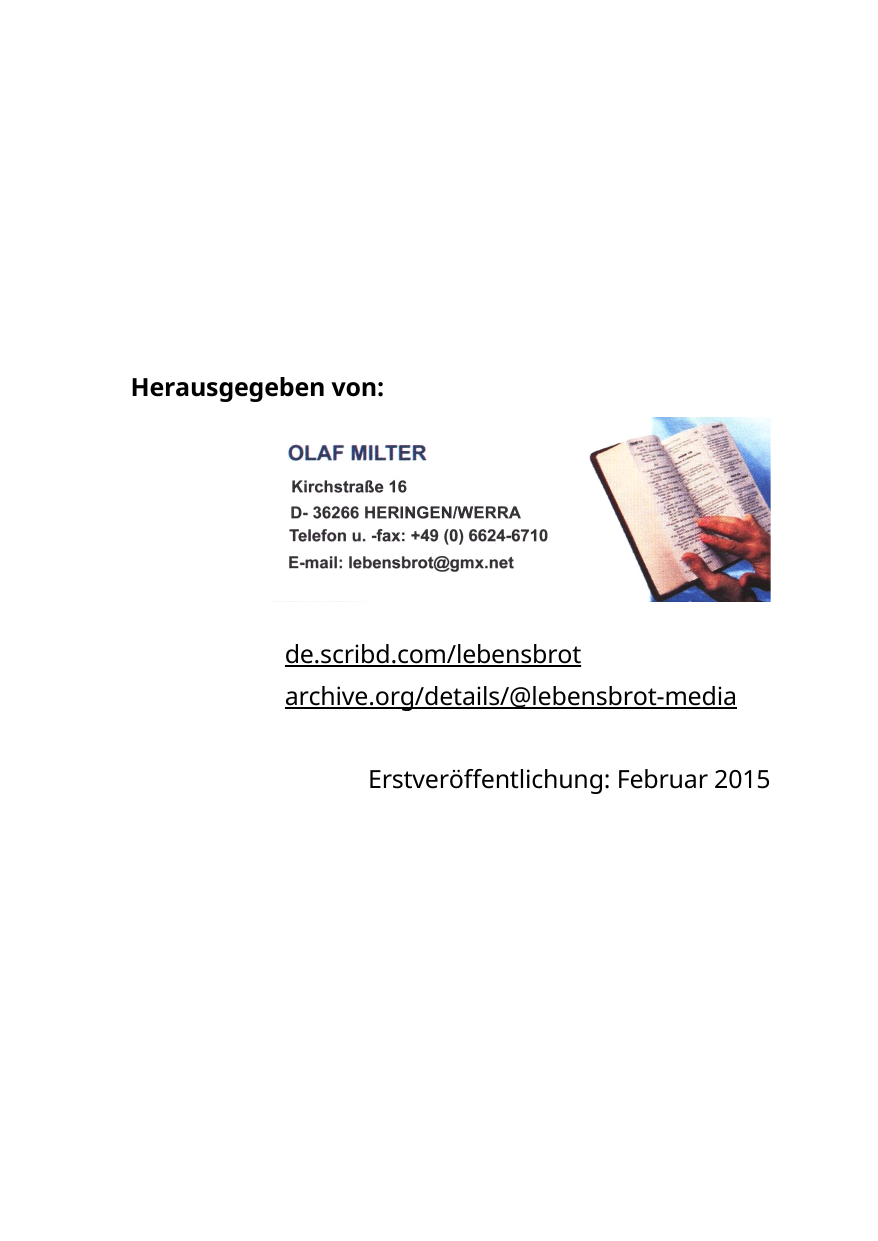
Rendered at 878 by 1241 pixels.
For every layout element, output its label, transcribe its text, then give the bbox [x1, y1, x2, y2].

text Herausgegeben von: [106, 369, 771, 404]
text Erstveröffentlichung: Februar 2015 [106, 762, 771, 796]
text archive.org/details/@lebensbrot-media [106, 678, 771, 712]
text de.scribd.com/lebensbrot [106, 637, 771, 671]
picture [269, 417, 771, 602]
